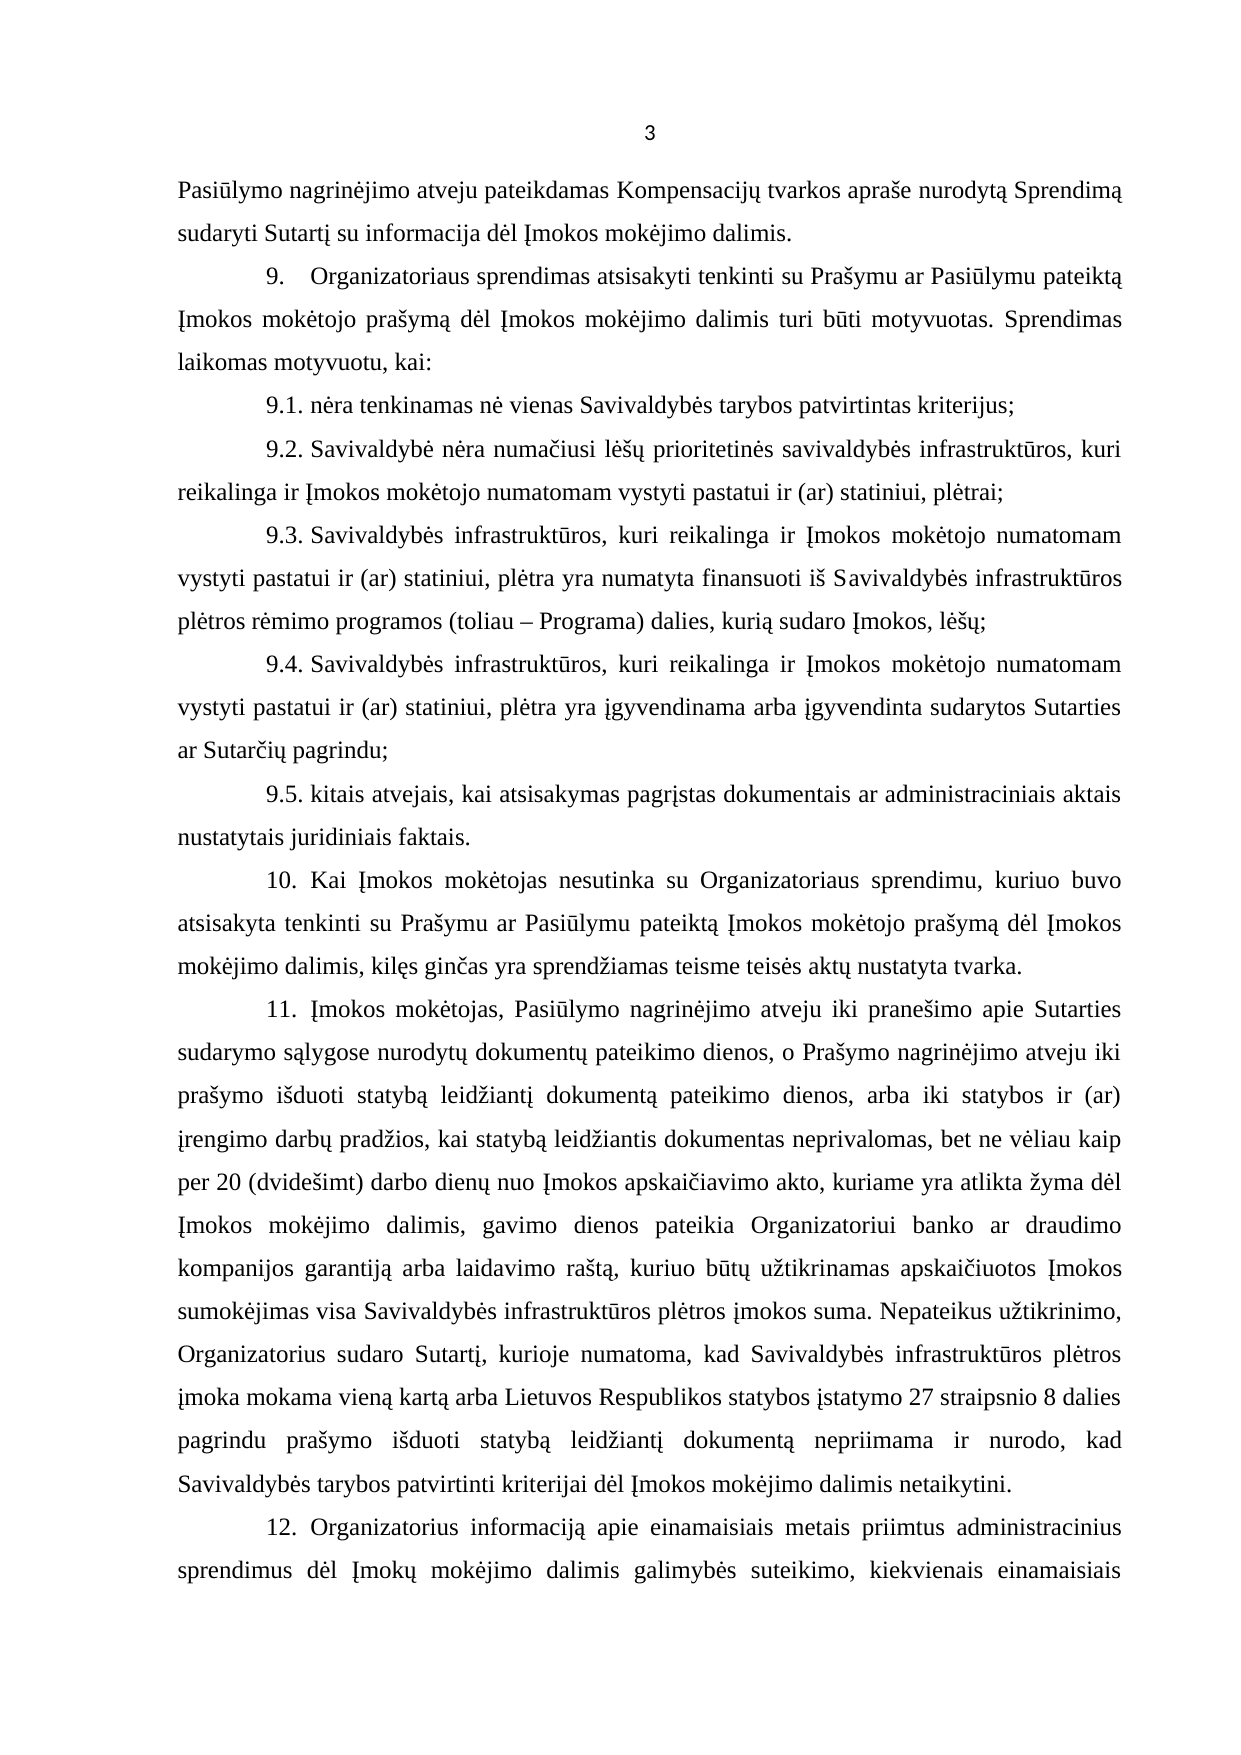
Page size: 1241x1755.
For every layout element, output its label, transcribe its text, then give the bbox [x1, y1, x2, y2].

text 12. Organizatorius informaciją apie einamaisiais metais priimtus administracinius sprendimus dėl Įmokų mokėjimo dalimis galimybės suteikimo, kiekvienais einamaisiais [177, 1512, 1122, 1584]
text 9.3. Savivaldybės infrastruktūros, kuri reikalinga ir Įmokos mokėtojo numatomam vystyti pastatui ir (ar) statiniui, plėtra yra numatyta finansuoti iš Savivaldybės infrastruktūros plėtros rėmimo programos (toliau – Programa) dalies, kurią sudaro Įmokos, lėšų; [177, 520, 1122, 635]
text 11. Įmokos mokėtojas, Pasiūlymo nagrinėjimo atveju iki pranešimo apie Sutarties sudarymo sąlygose nurodytų dokumentų pateikimo dienos, o Prašymo nagrinėjimo atveju iki prašymo išduoti statybą leidžiantį dokumentą pateikimo dienos, arba iki statybos ir (ar) įrengimo darbų pradžios, kai statybą leidžiantis dokumentas neprivalomas, bet ne vėliau kaip per 20 (dvidešimt) darbo dienų nuo Įmokos apskaičiavimo akto, kuriame yra atlikta žyma dėl Įmokos mokėjimo dalimis, gavimo dienos pateikia Organizatoriui banko ar draudimo kompanijos garantiją arba laidavimo raštą, kuriuo būtų užtikrinamas apskaičiuotos Įmokos sumokėjimas visa Savivaldybės infrastruktūros plėtros įmokos suma. Nepateikus užtikrinimo, Organizatorius sudaro Sutartį, kurioje numatoma, kad Savivaldybės infrastruktūros plėtros įmoka mokama vieną kartą arba Lietuvos Respublikos statybos įstatymo 27 straipsnio 8 dalies pagrindu prašymo išduoti statybą leidžiantį dokumentą nepriimama ir nurodo, kad Savivaldybės tarybos patvirtinti kriterijai dėl Įmokos mokėjimo dalimis netaikytini. [177, 994, 1122, 1497]
text 9.4. Savivaldybės infrastruktūros, kuri reikalinga ir Įmokos mokėtojo numatomam vystyti pastatui ir (ar) statiniui, plėtra yra įgyvendinama arba įgyvendinta sudarytos Sutarties ar Sutarčių pagrindu; [177, 649, 1122, 764]
text Pasiūlymo nagrinėjimo atveju pateikdamas Kompensacijų tvarkos apraše nurodytą Sprendimą sudaryti Sutartį su informacija dėl Įmokos mokėjimo dalimis. [177, 175, 1122, 247]
text 9. Organizatoriaus sprendimas atsisakyti tenkinti su Prašymu ar Pasiūlymu pateiktą Įmokos mokėtojo prašymą dėl Įmokos mokėjimo dalimis turi būti motyvuotas. Sprendimas laikomas motyvuotu, kai: [177, 261, 1122, 376]
text 9.2. Savivaldybė nėra numačiusi lėšų prioritetinės savivaldybės infrastruktūros, kuri reikalinga ir Įmokos mokėtojo numatomam vystyti pastatui ir (ar) statiniui, plėtrai; [177, 434, 1122, 506]
text 9.1. nėra tenkinamas nė vienas Savivaldybės tarybos patvirtintas kriterijus; [177, 391, 1122, 419]
text 9.5. kitais atvejais, kai atsisakymas pagrįstas dokumentais ar administraciniais aktais nustatytais juridiniais faktais. [177, 779, 1122, 851]
text 10. Kai Įmokos mokėtojas nesutinka su Organizatoriaus sprendimu, kuriuo buvo atsisakyta tenkinti su Prašymu ar Pasiūlymu pateiktą Įmokos mokėtojo prašymą dėl Įmokos mokėjimo dalimis, kilęs ginčas yra sprendžiamas teisme teisės aktų nustatyta tvarka. [177, 865, 1122, 980]
